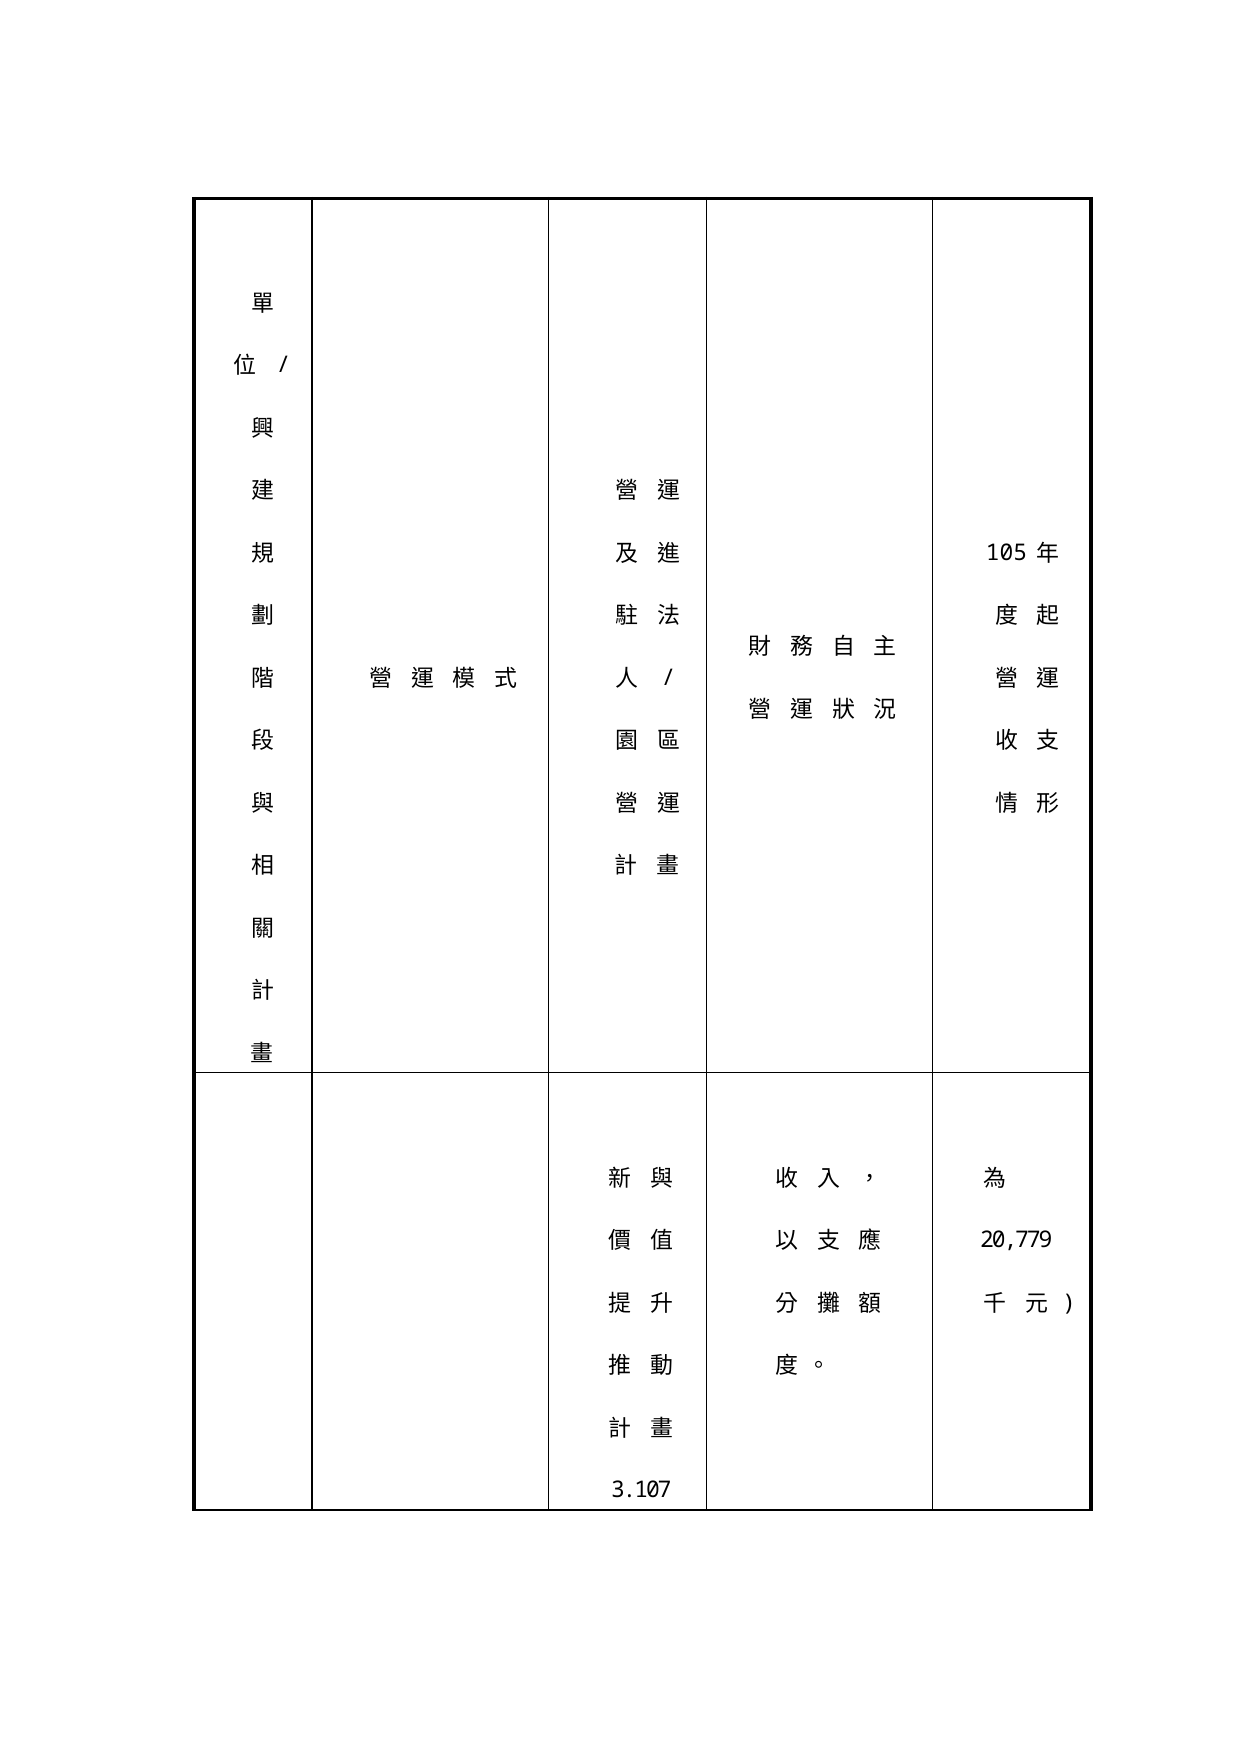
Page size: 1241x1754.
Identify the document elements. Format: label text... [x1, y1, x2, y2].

table_cell 為20,779千元) [933, 1073, 1089, 1509]
table_cell 收入，以支應分攤額度。 [707, 1073, 932, 1509]
table_header 105年度起營運收支情形 [933, 200, 1089, 1072]
table_header 財務自主營運狀況 [707, 200, 932, 1072]
table_cell 新與價值提升推動計畫 3.107 [549, 1073, 706, 1509]
table_cell [313, 1073, 548, 1509]
table_header 單位/興建規劃階段與相關計畫 [196, 200, 311, 1072]
table_cell [196, 1073, 311, 1509]
table_header 營運模式 [313, 200, 548, 1072]
table_header 營運及進駐法人/園區營運計畫 [549, 200, 706, 1072]
